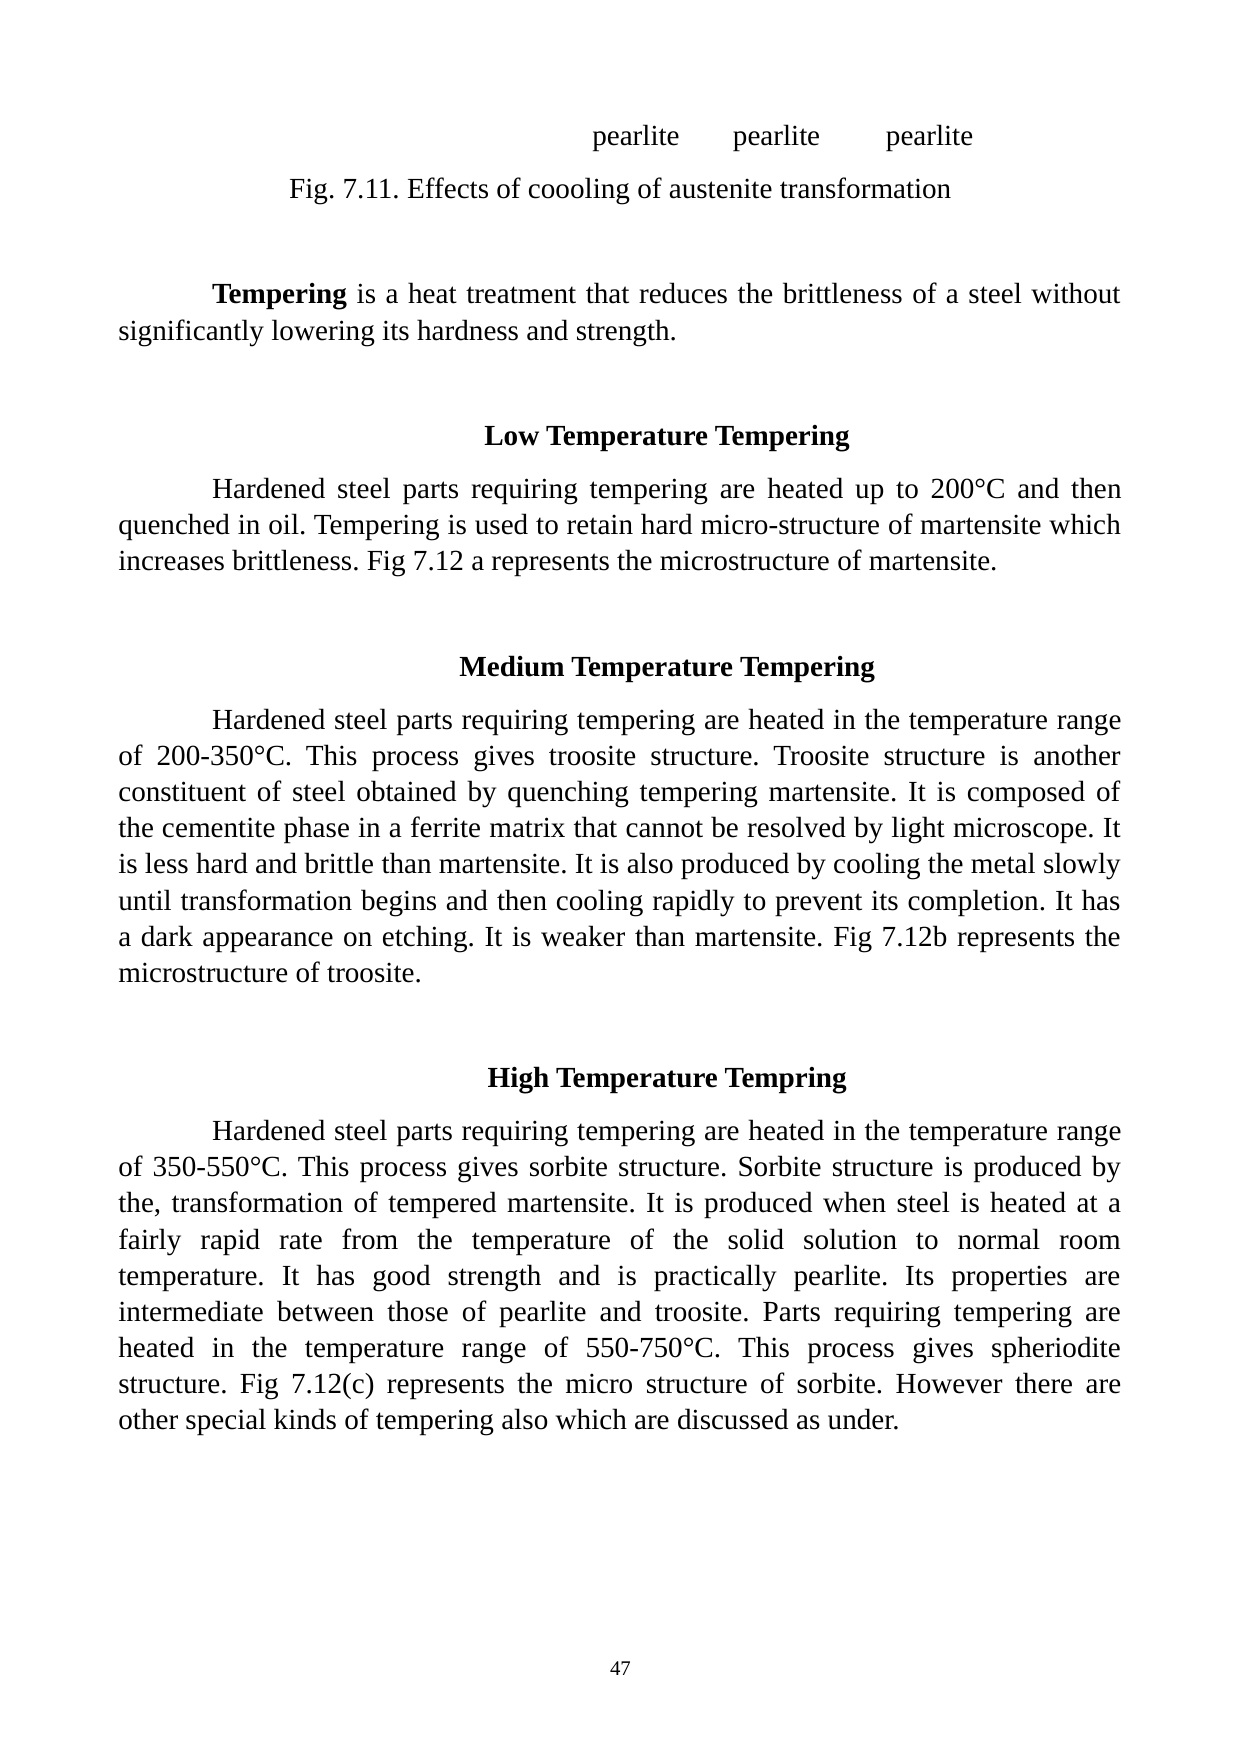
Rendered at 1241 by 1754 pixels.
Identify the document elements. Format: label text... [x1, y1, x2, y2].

text High Temperature Tempring [118, 1061, 1122, 1094]
text pearlite pearlite pearlite [118, 118, 1122, 152]
text Hardened steel parts requiring tempering are heated in the temperature range of 200-350°C. This process gives troosite structure. Troosite structure is another constituent of steel obtained by quenching tempering martensite. It is composed of the cementite phase in a ferrite matrix that cannot be resolved by light microscope. It is less hard and brittle than martensite. It is also produced by cooling the metal slowly until transformation begins and then cooling rapidly to prevent its completion. It has a dark appearance on etching. It is weaker than martensite. Fig 7.12b represents the microstructure of troosite. [118, 702, 1122, 988]
text Hardened steel parts requiring tempering are heated up to 200°C and then quenched in oil. Tempering is used to retain hard micro-structure of martensite which increases brittleness. Fig 7.12 a represents the microstructure of martensite. [118, 471, 1122, 577]
text Hardened steel parts requiring tempering are heated in the temperature range of 350-550°C. This process gives sorbite structure. Sorbite structure is produced by the, transformation of tempered martensite. It is produced when steel is heated at a fairly rapid rate from the temperature of the solid solution to normal room temperature. It has good strength and is practically pearlite. Its properties are intermediate between those of pearlite and troosite. Parts requiring tempering are heated in the temperature range of 550-750°C. This process gives spheriodite structure. Fig 7.12(c) represents the micro structure of sorbite. However there are other special kinds of tempering also which are discussed as under. [118, 1113, 1122, 1436]
text Tempering is a heat treatment that reduces the brittleness of a steel without significantly lowering its hardness and strength. [118, 277, 1122, 346]
text Low Temperature Tempering [118, 418, 1122, 452]
text Fig. 7.11. Effects of coooling of austenite transformation [118, 171, 1122, 204]
text Medium Temperature Tempering [118, 649, 1122, 683]
